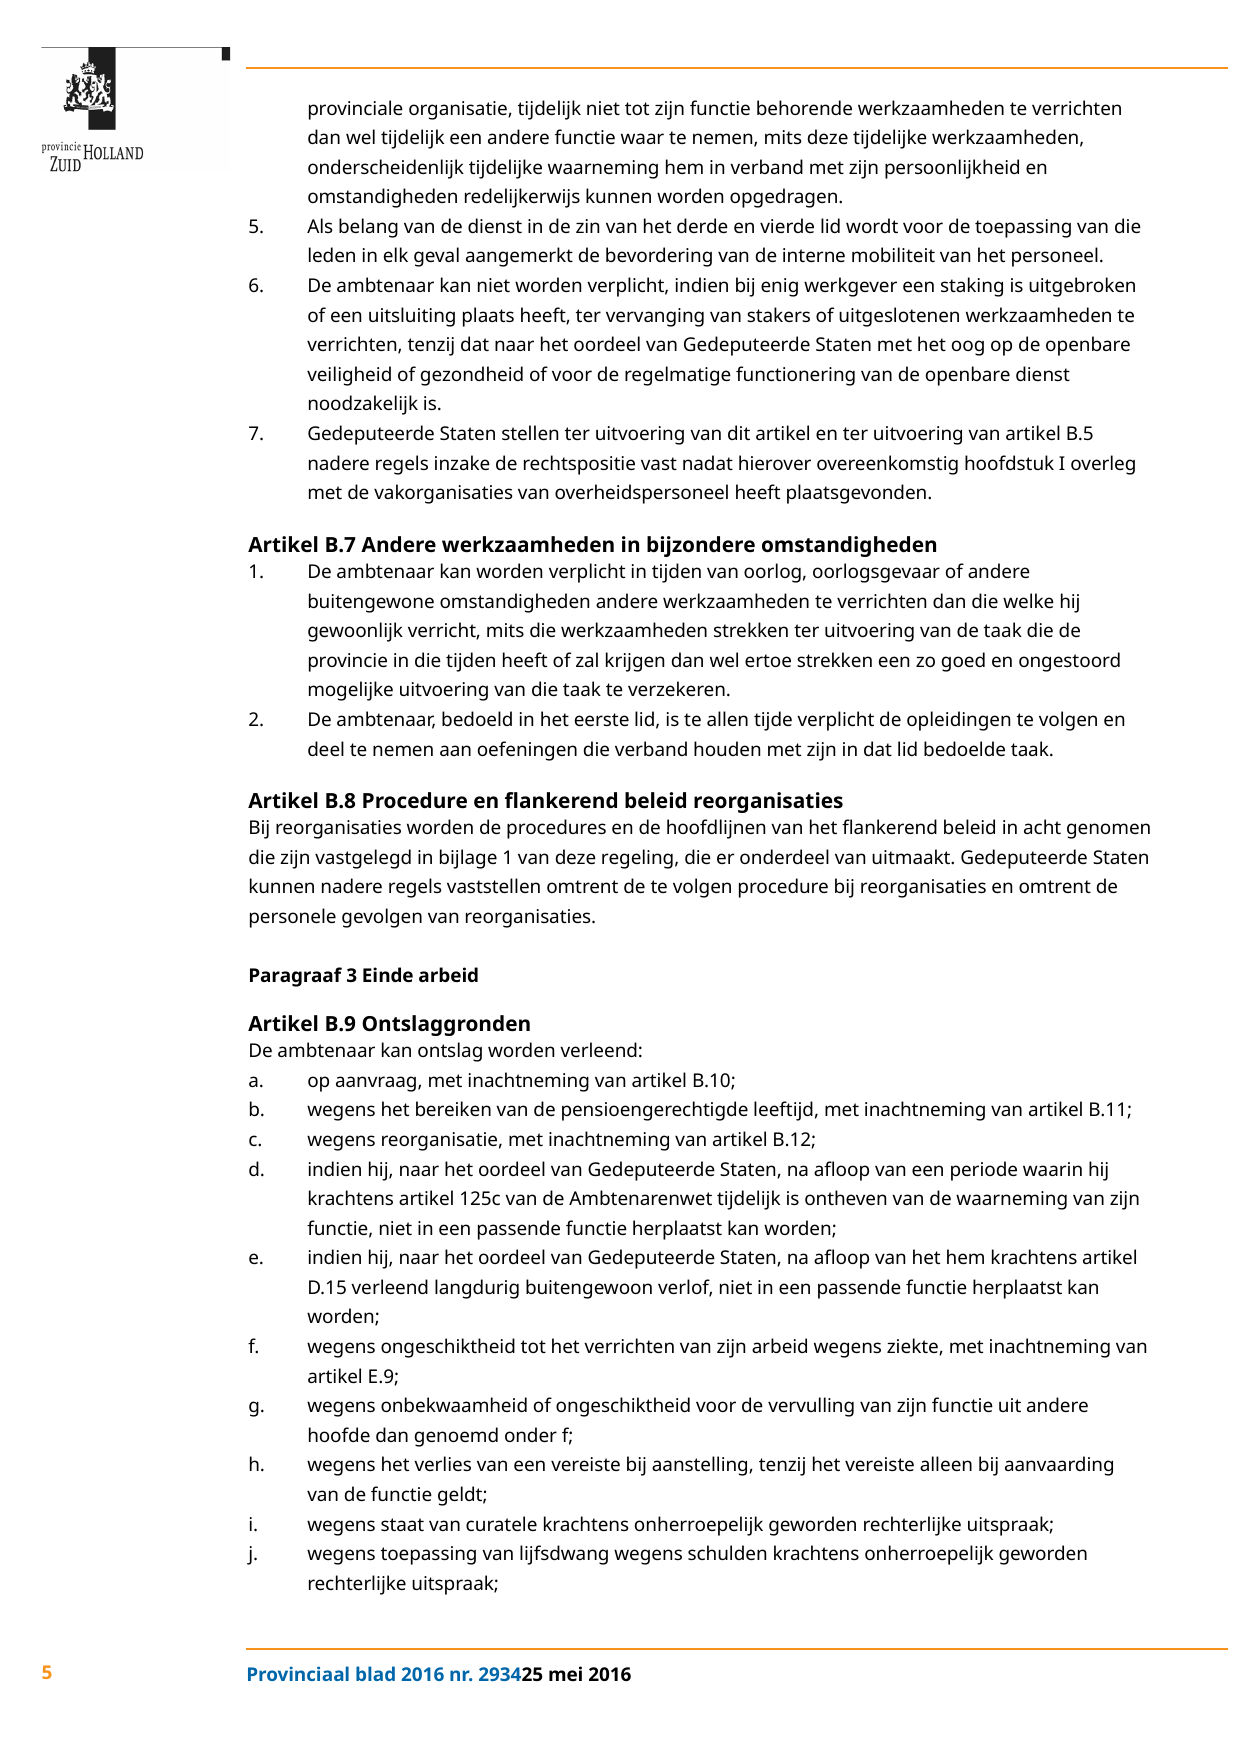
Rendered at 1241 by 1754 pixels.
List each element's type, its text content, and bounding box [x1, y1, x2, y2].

list Gedeputeerde Staten stellen ter uitvoering van dit artikel en ter uitvoering van artikel B.5 nadere regels inzake de rechtspositie vast nadat hierover overeenkomstig hoofdstuk I overleg met de vakorganisaties van overheidspersoneel heeft plaatsgevonden. [248, 420, 1152, 505]
list wegens onbekwaamheid of ongeschiktheid voor de vervulling van zijn functie uit andere hoofde dan genoemd onder f; [248, 1392, 1152, 1448]
list wegens toepassing van lijfsdwang wegens schulden krachtens onherroepelijk geworden rechterlijke uitspraak; [248, 1540, 1152, 1596]
list De ambtenaar kan niet worden verplicht, indien bij enig werkgever een staking is uitgebroken of een uitsluiting plaats heeft, ter vervanging van stakers of uitgeslotenen werkzaamheden te verrichten, tenzij dat naar het oordeel van Gedeputeerde Staten met het oog op de openbare veiligheid of gezondheid of voor de regelmatige functionering van de openbare dienst noodzakelijk is. [248, 272, 1152, 416]
text Artikel B.8 Procedure en flankerend beleid reorganisaties [248, 786, 1152, 814]
list wegens ongeschiktheid tot het verrichten van zijn arbeid wegens ziekte, met inachtneming van artikel E.9; [248, 1333, 1152, 1389]
list wegens het verlies van een vereiste bij aanstelling, tenzij het vereiste alleen bij aanvaarding van de functie geldt; [248, 1452, 1152, 1507]
list De ambtenaar kan worden verplicht in tijden van oorlog, oorlogsgevaar of andere buitengewone omstandigheden andere werkzaamheden te verrichten dan die welke hij gewoonlijk verricht, mits die werkzaamheden strekken ter uitvoering van de taak die de provincie in die tijden heeft of zal krijgen dan wel ertoe strekken een zo goed en ongestoord mogelijke uitvoering van die taak te verzekeren. [248, 558, 1152, 702]
text Artikel B.7 Andere werkzaamheden in bijzondere omstandigheden [248, 530, 1152, 558]
list indien hij, naar het oordeel van Gedeputeerde Staten, na afloop van een periode waarin hij krachtens artikel 125c van de Ambtenarenwet tijdelijk is ontheven van de waarneming van zijn functie, niet in een passende functie herplaatst kan worden; [248, 1156, 1152, 1241]
list provinciale organisatie, tijdelijk niet tot zijn functie behorende werkzaamheden te verrichten dan wel tijdelijk een andere functie waar te nemen, mits deze tijdelijke werkzaamheden, onderscheidenlijk tijdelijke waarneming hem in verband met zijn persoonlijkheid en omstandigheden redelijkerwijs kunnen worden opgedragen. [248, 95, 1152, 209]
list indien hij, naar het oordeel van Gedeputeerde Staten, na afloop van het hem krachtens artikel D.15 verleend langdurig buitengewoon verlof, niet in een passende functie herplaatst kan worden; [248, 1244, 1152, 1329]
list Als belang van de dienst in de zin van het derde en vierde lid wordt voor de toepassing van die leden in elk geval aangemerkt de bevordering van de interne mobiliteit van het personeel. [248, 213, 1152, 268]
picture [41, 47, 231, 172]
text Bij reorganisaties worden de procedures en de hoofdlijnen van het flankerend beleid in acht genomen die zijn vastgelegd in bijlage 1 van deze regeling, die er onderdeel van uitmaakt. Gedeputeerde Staten kunnen nadere regels vaststellen omtrent de te volgen procedure bij reorganisaties en omtrent de personele gevolgen van reorganisaties. [248, 814, 1152, 929]
text De ambtenaar kan ontslag worden verleend: [248, 1037, 1152, 1063]
list wegens staat van curatele krachtens onherroepelijk geworden rechterlijke uitspraak; [248, 1511, 1152, 1537]
list wegens het bereiken van de pensioengerechtigde leeftijd, met inachtneming van artikel B.11; [248, 1097, 1152, 1122]
list De ambtenaar, bedoeld in het eerste lid, is te allen tijde verplicht de opleidingen te volgen en deel te nemen aan oefeningen die verband houden met zijn in dat lid bedoelde taak. [248, 706, 1152, 761]
list op aanvraag, met inachtneming van artikel B.10; [248, 1067, 1152, 1093]
list wegens reorganisatie, met inachtneming van artikel B.12; [248, 1126, 1152, 1152]
text Paragraaf 3 Einde arbeid [248, 962, 1152, 988]
text Artikel B.9 Ontslaggronden [248, 1009, 1152, 1037]
